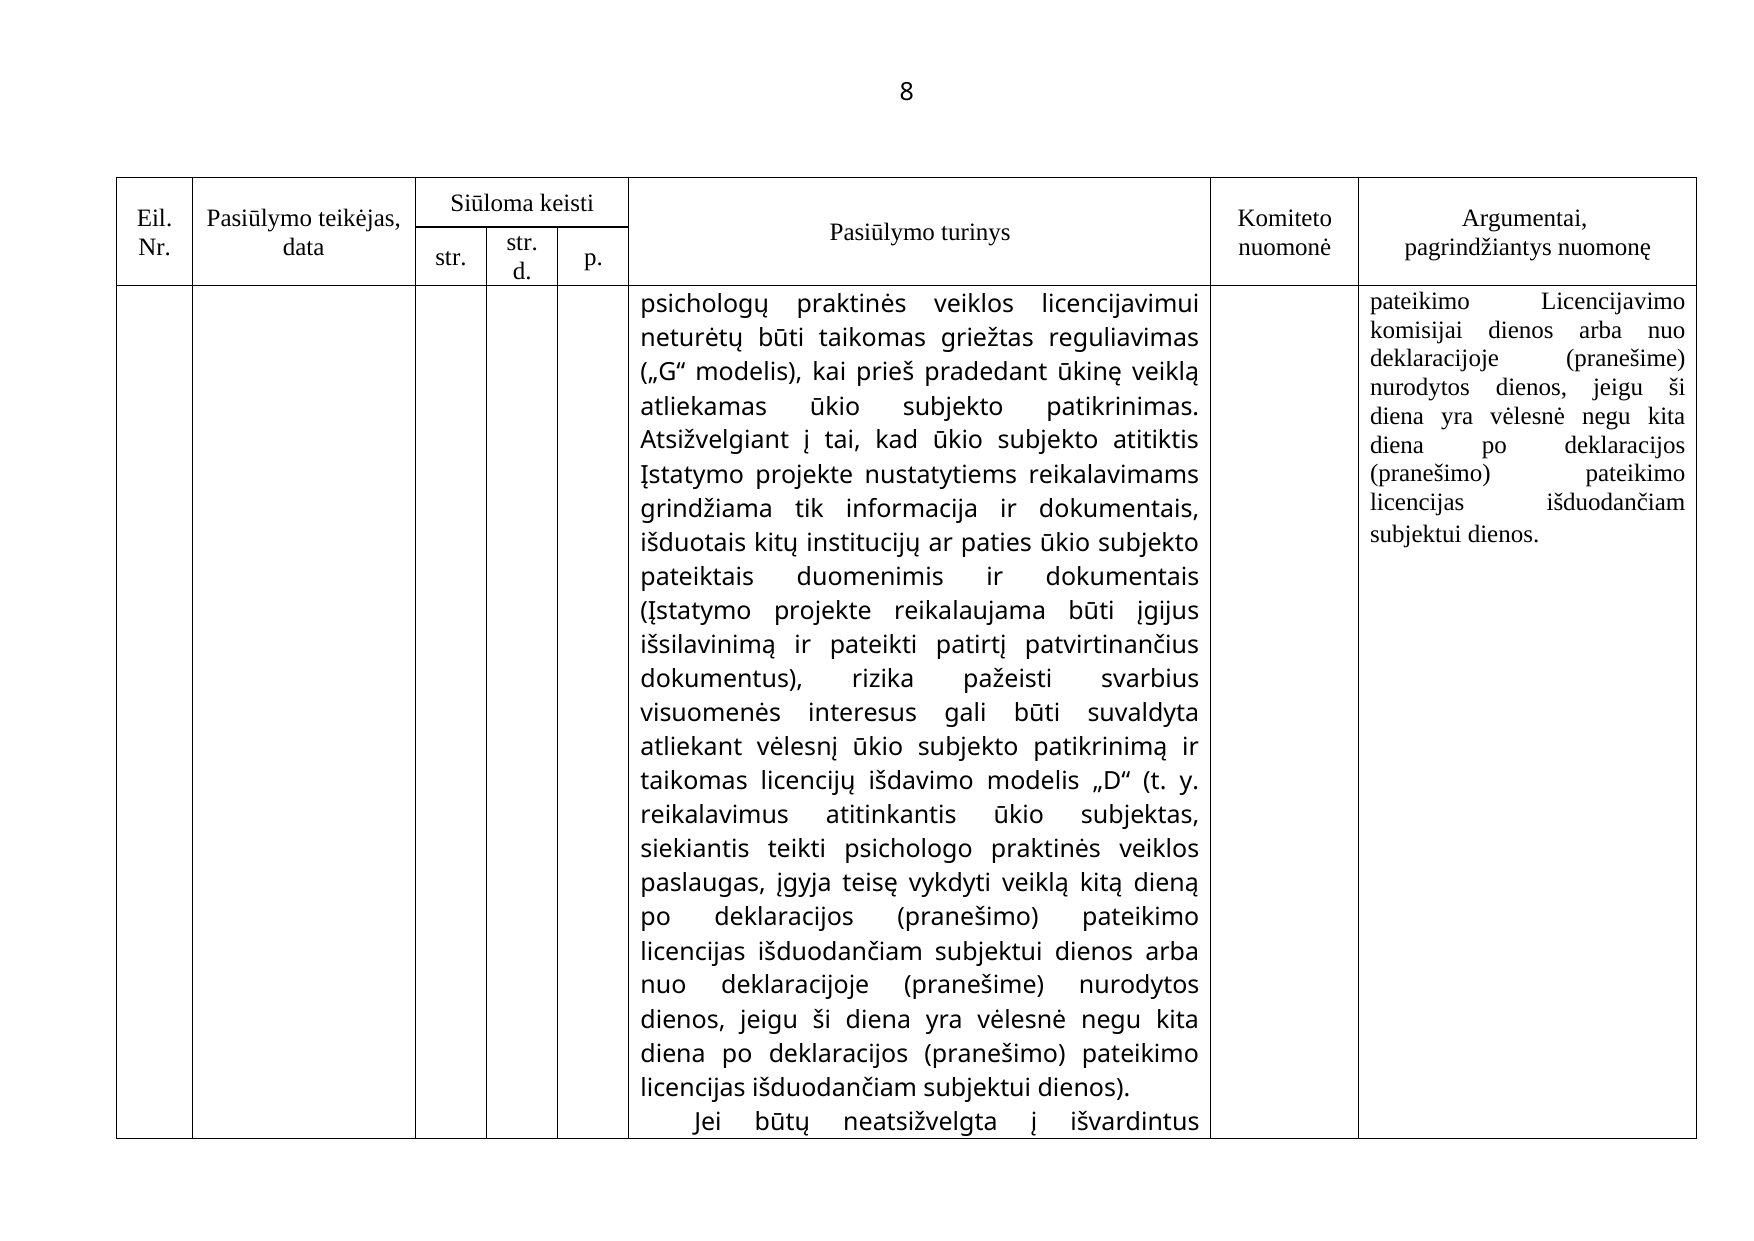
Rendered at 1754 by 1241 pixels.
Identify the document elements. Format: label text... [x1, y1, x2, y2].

table_header Argumentai, pagrindžiantys nuomonę [1359, 178, 1696, 285]
table_cell [487, 286, 557, 1137]
table_header Pasiūlymo turinys [629, 178, 1210, 285]
table_cell [193, 286, 415, 1137]
table_cell [416, 286, 486, 1137]
table_cell [558, 286, 628, 1137]
table_cell p. [558, 228, 628, 285]
table_header Komiteto nuomonė [1211, 178, 1358, 285]
table_header Eil. Nr. [117, 178, 192, 285]
table_header Siūloma keisti [416, 178, 628, 226]
table_cell [117, 286, 192, 1137]
table_cell pateikimo Licencijavimo komisijai dienos arba nuo deklaracijoje (pranešime) nurodytos dienos, jeigu ši diena yra vėlesnė negu kita diena po deklaracijos (pranešimo) pateikimo licencijas išduodančiam subjektui dienos. [1359, 286, 1696, 1137]
table_cell [1211, 286, 1358, 1137]
table_cell psichologų praktinės veiklos licencijavimui neturėtų būti taikomas griežtas reguliavimas („G“ modelis), kai prieš pradedant ūkinę veiklą atliekamas ūkio subjekto patikrinimas. Atsižvelgiant į tai, kad ūkio subjekto atitiktis Įstatymo projekte nustatytiems reikalavimams grindžiama tik informacija ir dokumentais, išduotais kitų institucijų ar paties ūkio subjekto pateiktais duomenimis ir dokumentais (Įstatymo projekte reikalaujama būti įgijus išsilavinimą ir pateikti patirtį patvirtinančius dokumentus), rizika pažeisti svarbius visuomenės interesus gali būti suvaldyta atliekant vėlesnį ūkio subjekto patikrinimą ir taikomas licencijų išdavimo modelis „D“ (t. y. reikalavimus atitinkantis ūkio subjektas, siekiantis teikti psichologo praktinės veiklos paslaugas, įgyja teisę vykdyti veiklą kitą dieną po deklaracijos (pranešimo) pateikimo licencijas išduodančiam subjektui dienos arba nuo deklaracijoje (pranešime) nurodytos dienos, jeigu ši diena yra vėlesnė negu kita diena po deklaracijos (pranešimo) pateikimo licencijas išduodančiam subjektui dienos). Jei būtų neatsižvelgta į išvardintus [629, 286, 1210, 1137]
table_cell str. d. [487, 228, 557, 285]
table_header Pasiūlymo teikėjas, data [193, 178, 415, 285]
table_cell str. [416, 228, 486, 285]
